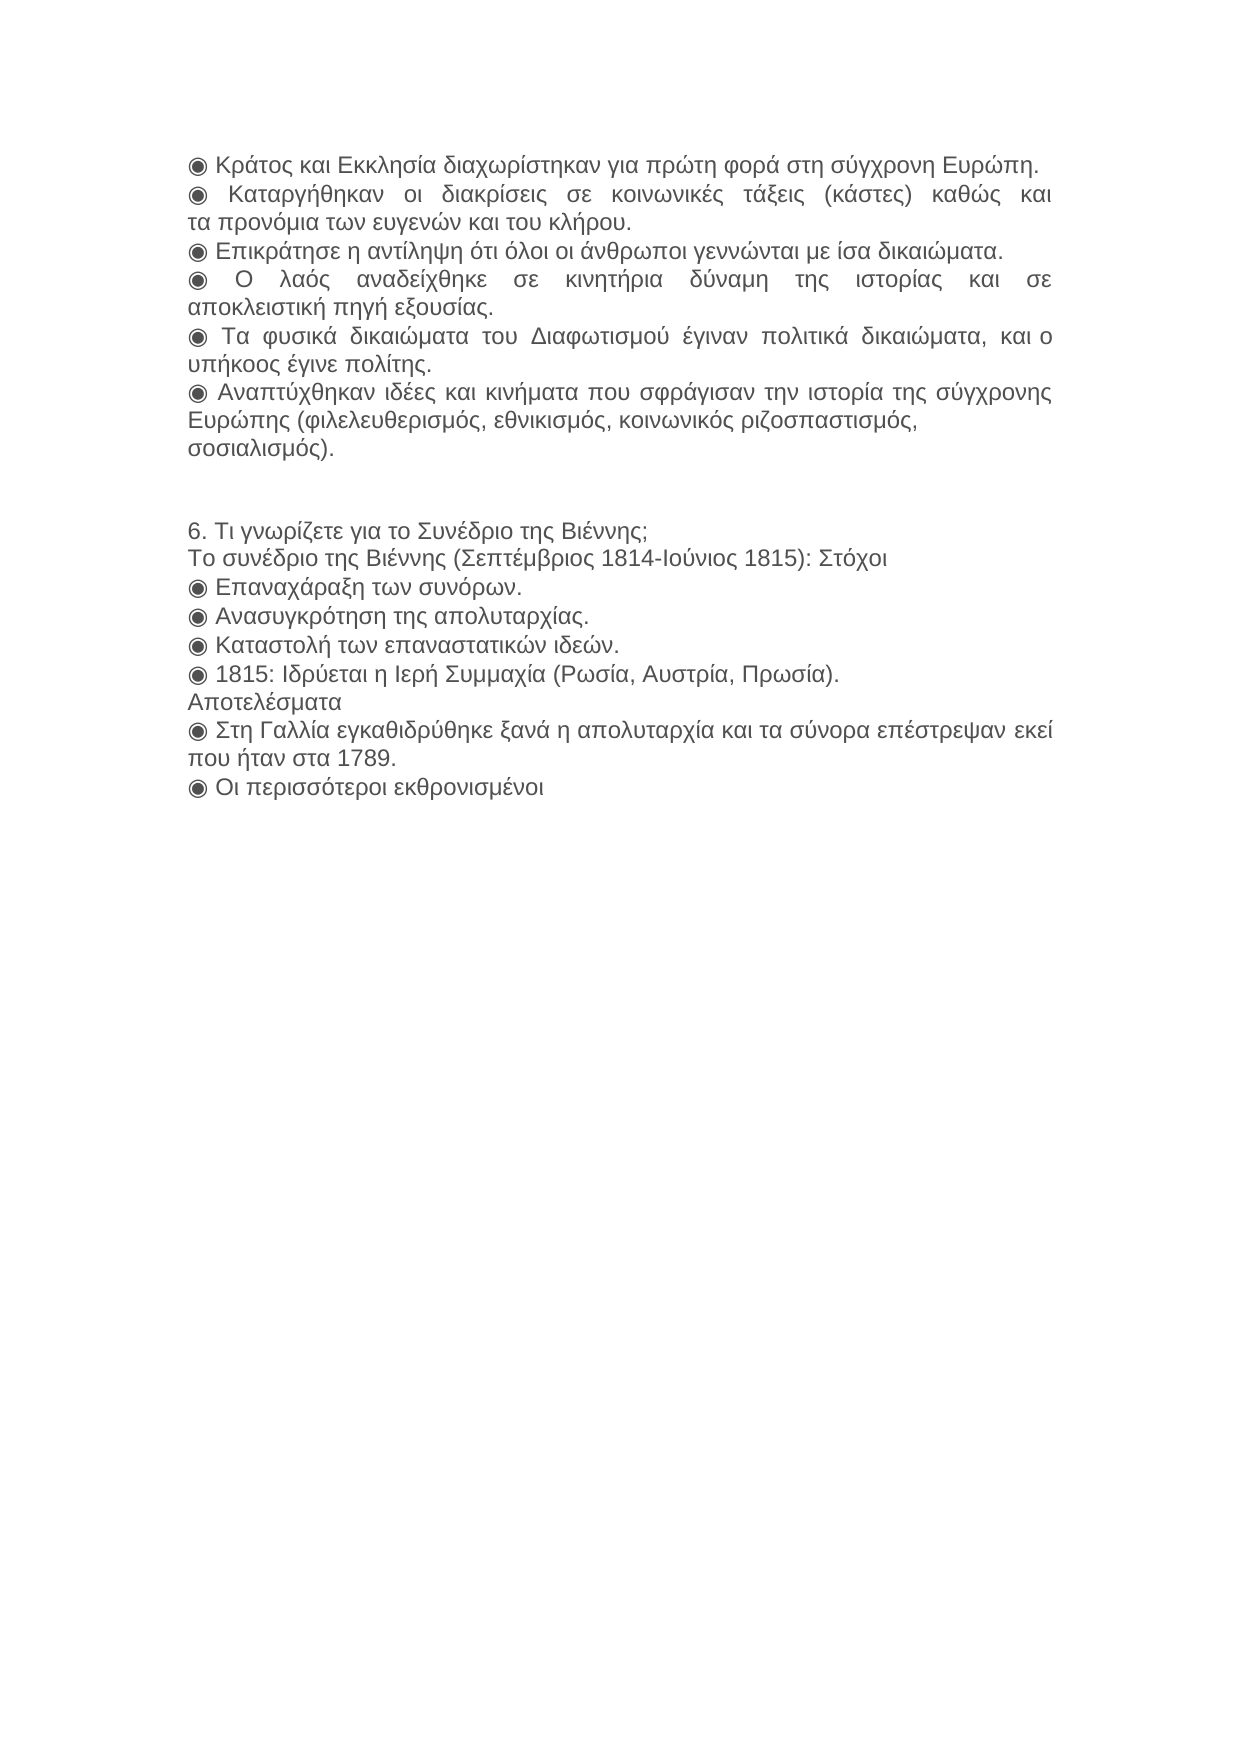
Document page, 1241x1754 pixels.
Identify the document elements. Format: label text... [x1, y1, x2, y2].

text ◉ Οι περισσότεροι εκθρονισμένοι [187, 771, 1053, 800]
text ◉ Καταργήθηκαν οι διακρίσεις σε κοινωνικές τάξεις (κάστες) καθώς και τα προνόμια των ευγενών και του κλήρου. [187, 179, 1053, 235]
text Αποτελέσματα [187, 687, 1053, 715]
text ◉ Ανασυγκρότηση της απολυταρχίας. [187, 601, 1053, 630]
text 6. Τι γνωρίζετε για το Συνέδριο της Βιέννης; [187, 517, 1053, 544]
text ◉ Καταστολή των επαναστατικών ιδεών. [187, 630, 1053, 658]
text ◉ Στη Γαλλία εγκαθιδρύθηκε ξανά η απολυταρχία και τα σύνορα επέστρεψαν εκεί που ήταν στα 1789. [187, 715, 1053, 771]
text Το συνέδριο της Βιέννης (Σεπτέμβριος 1814-Ιούνιος 1815): Στόχοι [187, 544, 1053, 572]
text ◉ Επικράτησε η αντίληψη ότι όλοι οι άνθρωποι γεννώνται με ίσα δικαιώματα. [187, 235, 1053, 264]
text ◉ Κράτος και Εκκλησία διαχωρίστηκαν για πρώτη φορά στη σύγχρονη Ευρώπη. [187, 150, 1053, 179]
text ◉ 1815: Ιδρύεται η Ιερή Συμμαχία (Ρωσία, Αυστρία, Πρωσία). [187, 658, 1053, 687]
text σοσιαλισμός). [187, 433, 1053, 461]
text ◉ Ο λαός αναδείχθηκε σε κινητήρια δύναμη της ιστορίας και σε αποκλειστική πηγή εξουσίας. [187, 264, 1053, 321]
text ◉ Τα φυσικά δικαιώματα του Διαφωτισμού έγιναν πολιτικά δικαιώματα, και ο υπήκοος έγινε πολίτης. [187, 321, 1053, 377]
text ◉ Επαναχάραξη των συνόρων. [187, 572, 1053, 601]
text ◉ Αναπτύχθηκαν ιδέες και κινήματα που σφράγισαν την ιστορία της σύγχρονης Ευρώπης (φιλελευθερισμός, εθνικισμός, κοινωνικός ριζοσπαστισμός, [187, 377, 1053, 433]
